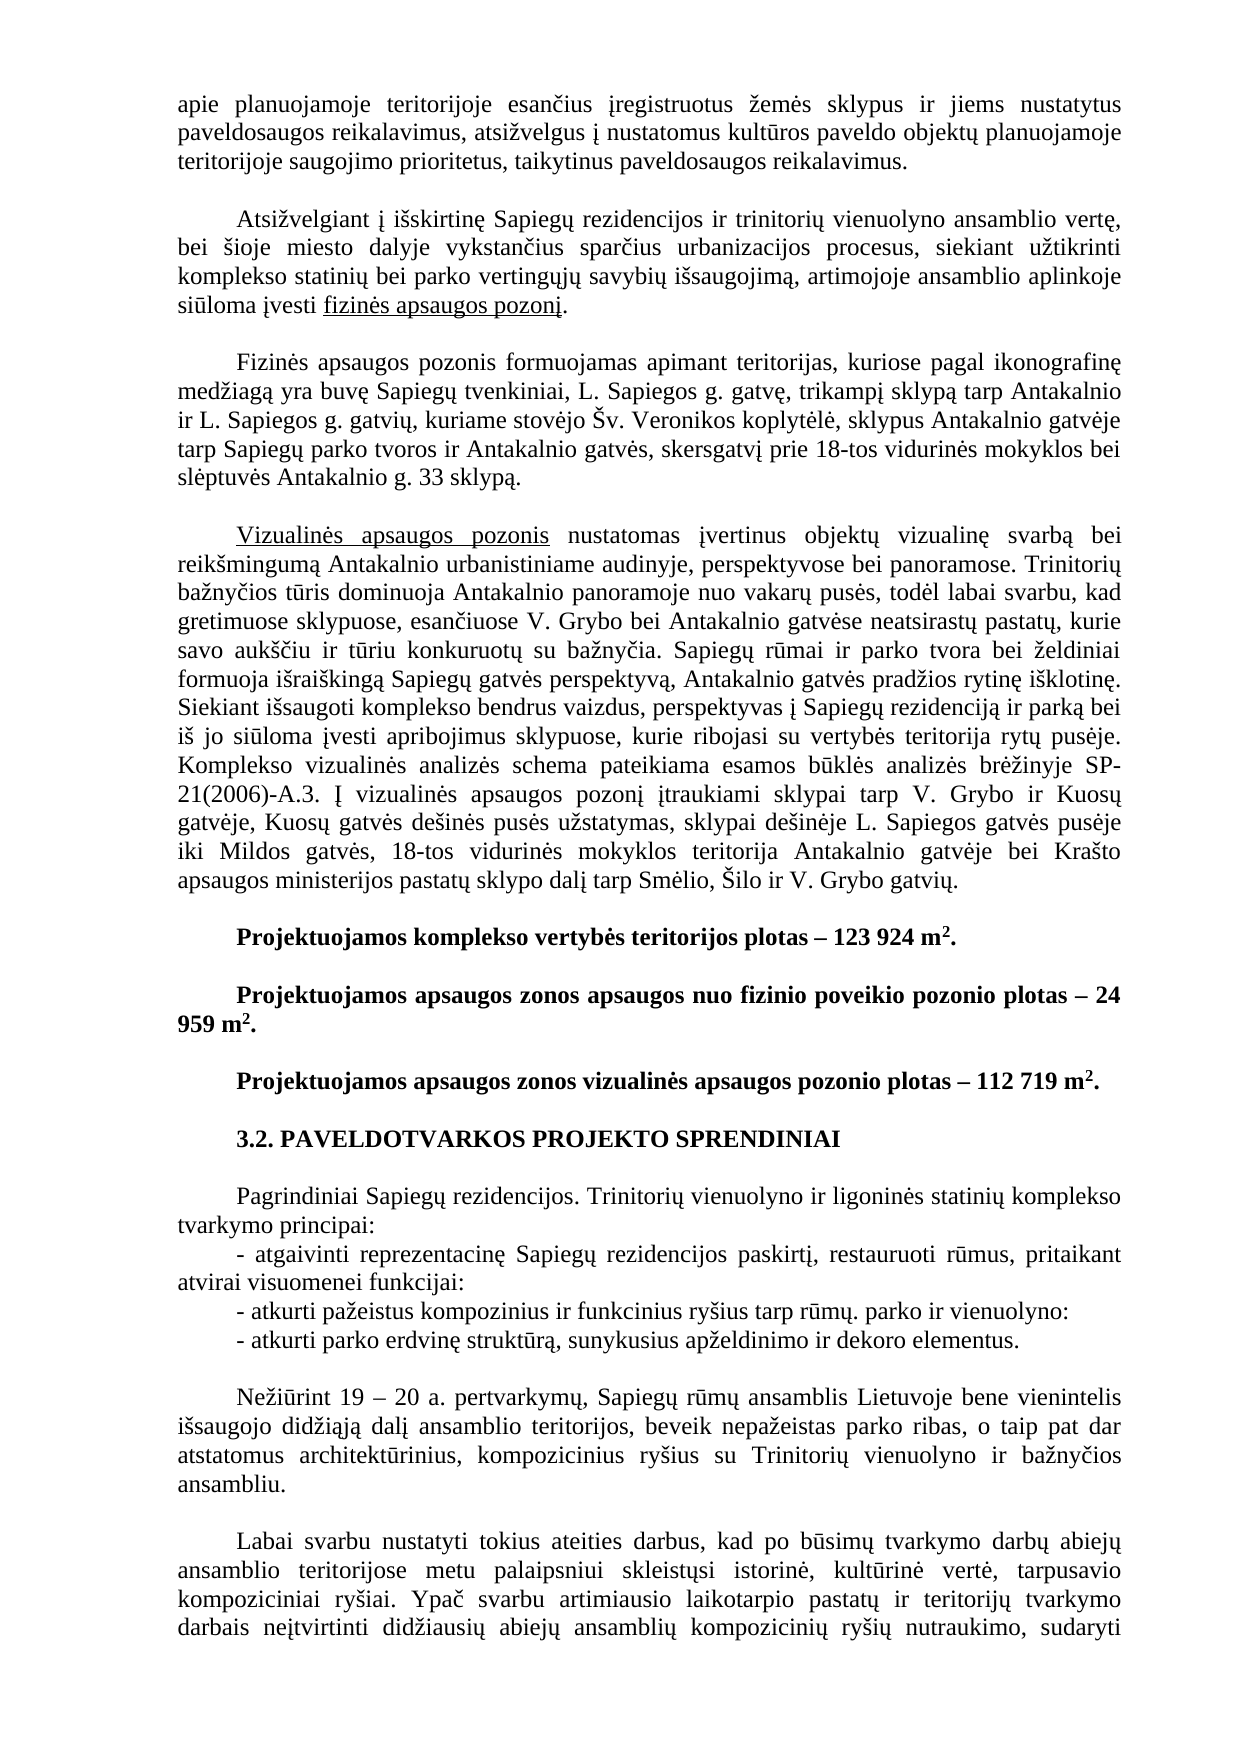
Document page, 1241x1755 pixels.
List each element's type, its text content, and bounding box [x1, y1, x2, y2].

text - atkurti parko erdvinę struktūrą, sunykusius apželdinimo ir dekoro elementus. [177, 1325, 1122, 1354]
text - atgaivinti reprezentacinę Sapiegų rezidencijos paskirtį, restauruoti rūmus, pritaikant atvirai visuomenei funkcijai: [177, 1239, 1122, 1296]
text Projektuojamos apsaugos zonos apsaugos nuo fizinio poveikio pozonio plotas – 24 959 m2. [177, 980, 1122, 1037]
text apie planuojamoje teritorijoje esančius įregistruotus žemės sklypus ir jiems nustatytus paveldosaugos reikalavimus, atsižvelgus į nustatomus kultūros paveldo objektų planuojamoje teritorijoje saugojimo prioritetus, taikytinus paveldosaugos reikalavimus. [177, 89, 1122, 175]
text Projektuojamos apsaugos zonos vizualinės apsaugos pozonio plotas – 112 719 m2. [177, 1066, 1122, 1095]
text Nežiūrint 19 – 20 a. pertvarkymų, Sapiegų rūmų ansamblis Lietuvoje bene vienintelis išsaugojo didžiąją dalį ansamblio teritorijos, beveik nepažeistas parko ribas, o taip pat dar atstatomus architektūrinius, kompozicinius ryšius su Trinitorių vienuolyno ir bažnyčios ansambliu. [177, 1382, 1122, 1497]
text 3.2. PAVELDOTVARKOS PROJEKTO SPRENDINIAI [177, 1124, 1122, 1152]
text Pagrindiniai Sapiegų rezidencijos. Trinitorių vienuolyno ir ligoninės statinių komplekso tvarkymo principai: [177, 1181, 1122, 1239]
text Projektuojamos komplekso vertybės teritorijos plotas – 123 924 m2. [177, 922, 1122, 951]
text Vizualinės apsaugos pozonis nustatomas įvertinus objektų vizualinę svarbą bei reikšmingumą Antakalnio urbanistiniame audinyje, perspektyvose bei panoramose. Trinitorių bažnyčios tūris dominuoja Antakalnio panoramoje nuo vakarų pusės, todėl labai svarbu, kad gretimuose sklypuose, esančiuose V. Grybo bei Antakalnio gatvėse neatsirastų pastatų, kurie savo aukščiu ir tūriu konkuruotų su bažnyčia. Sapiegų rūmai ir parko tvora bei želdiniai formuoja išraiškingą Sapiegų gatvės perspektyvą, Antakalnio gatvės pradžios rytinę išklotinę. Siekiant išsaugoti komplekso bendrus vaizdus, perspektyvas į Sapiegų rezidenciją ir parką bei iš jo siūloma įvesti apribojimus sklypuose, kurie ribojasi su vertybės teritorija rytų pusėje. Komplekso vizualinės analizės schema pateikiama esamos būklės analizės brėžinyje SP-21(2006)-A.3. Į vizualinės apsaugos pozonį įtraukiami sklypai tarp V. Grybo ir Kuosų gatvėje, Kuosų gatvės dešinės pusės užstatymas, sklypai dešinėje L. Sapiegos gatvės pusėje iki Mildos gatvės, 18-tos vidurinės mokyklos teritorija Antakalnio gatvėje bei Krašto apsaugos ministerijos pastatų sklypo dalį tarp Smėlio, Šilo ir V. Grybo gatvių. [177, 520, 1122, 894]
text Labai svarbu nustatyti tokius ateities darbus, kad po būsimų tvarkymo darbų abiejų ansamblio teritorijose metu palaipsniui skleistųsi istorinė, kultūrinė vertė, tarpusavio kompoziciniai ryšiai. Ypač svarbu artimiausio laikotarpio pastatų ir teritorijų tvarkymo darbais neįtvirtinti didžiausių abiejų ansamblių kompozicinių ryšių nutraukimo, sudaryti [177, 1526, 1122, 1641]
text Fizinės apsaugos pozonis formuojamas apimant teritorijas, kuriose pagal ikonografinę medžiagą yra buvę Sapiegų tvenkiniai, L. Sapiegos g. gatvę, trikampį sklypą tarp Antakalnio ir L. Sapiegos g. gatvių, kuriame stovėjo Šv. Veronikos koplytėlė, sklypus Antakalnio gatvėje tarp Sapiegų parko tvoros ir Antakalnio gatvės, skersgatvį prie 18-tos vidurinės mokyklos bei slėptuvės Antakalnio g. 33 sklypą. [177, 347, 1122, 491]
text Atsižvelgiant į išskirtinę Sapiegų rezidencijos ir trinitorių vienuolyno ansamblio vertę, bei šioje miesto dalyje vykstančius sparčius urbanizacijos procesus, siekiant užtikrinti komplekso statinių bei parko vertingųjų savybių išsaugojimą, artimojoje ansamblio aplinkoje siūloma įvesti fizinės apsaugos pozonį. [177, 204, 1122, 319]
text - atkurti pažeistus kompozinius ir funkcinius ryšius tarp rūmų. parko ir vienuolyno: [177, 1296, 1122, 1325]
